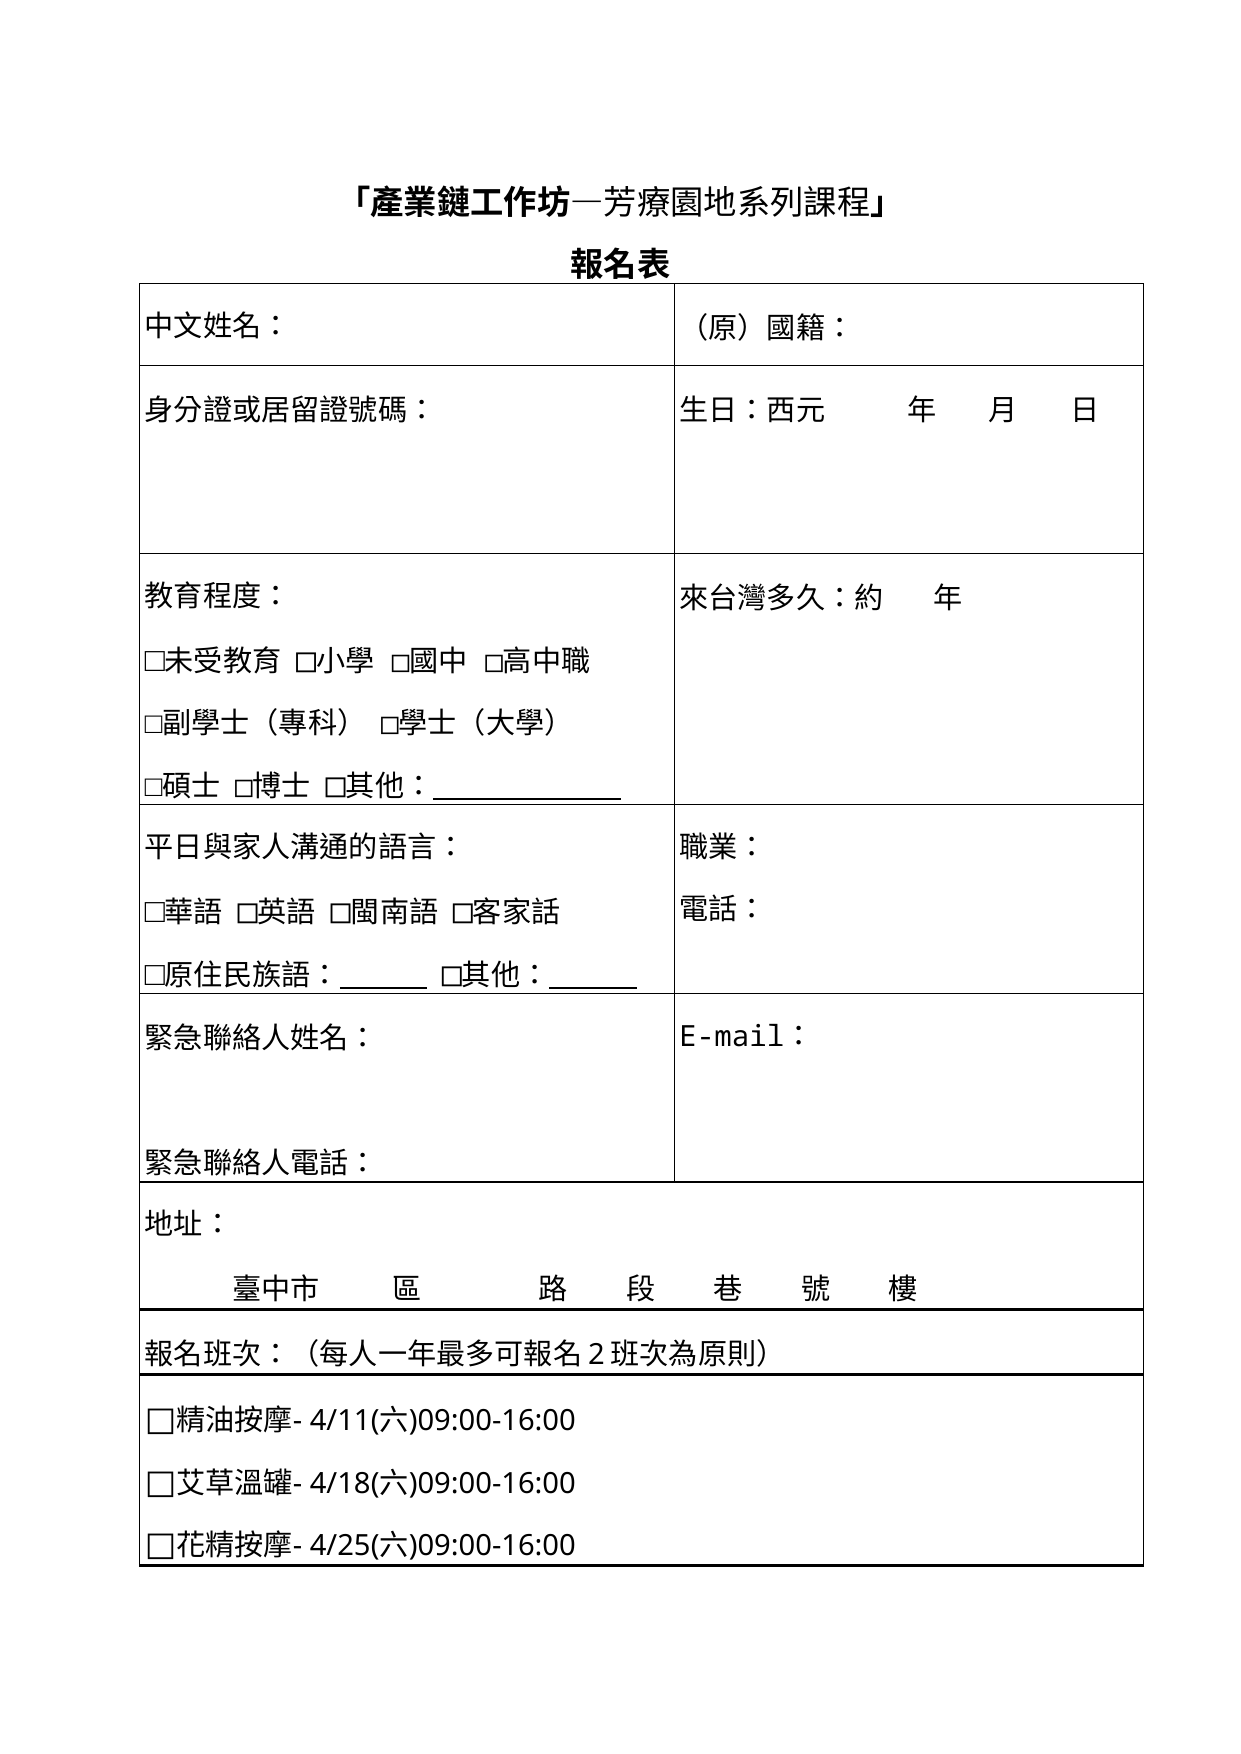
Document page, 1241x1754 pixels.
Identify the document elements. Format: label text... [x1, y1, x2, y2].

table_cell 報名班次：（每人一年最多可報名2班次為原則） [140, 1311, 1143, 1373]
table_cell □精油按摩- 4/11(六)09:00-16:00 □艾草溫罐- 4/18(六)09:00-16:00 □花精按摩- 4/25(六)09:00-16:00 [140, 1376, 1143, 1564]
table_cell 生日：西元 年 月 日 [675, 366, 1143, 553]
table_cell 地址： 臺中市 區 路 段 巷 號 樓 [140, 1183, 1143, 1307]
text 「產業鏈工作坊—芳療園地系列課程」 [187, 158, 1053, 221]
table_cell 平日與家人溝通的語言： □華語 □英語 □閩南語 □客家話 □原住民族語： □其他： [140, 805, 674, 993]
table_cell 來台灣多久：約 年 [675, 554, 1143, 804]
table_cell 身分證或居留證號碼： [140, 366, 674, 553]
table_cell 職業： 電話： [675, 805, 1143, 993]
table_cell 緊急聯絡人姓名： 緊急聯絡人電話： [140, 994, 674, 1181]
text 報名表 [187, 221, 1053, 283]
table_cell E-mail： [675, 994, 1143, 1181]
table_cell 教育程度： □未受教育 □小學 □國中 □高中職 □副學士（專科） □學士（大學） □碩士 □博士 □其他： [140, 554, 674, 804]
table_header （原）國籍： [675, 284, 1143, 365]
table_header 中文姓名： [140, 284, 674, 365]
